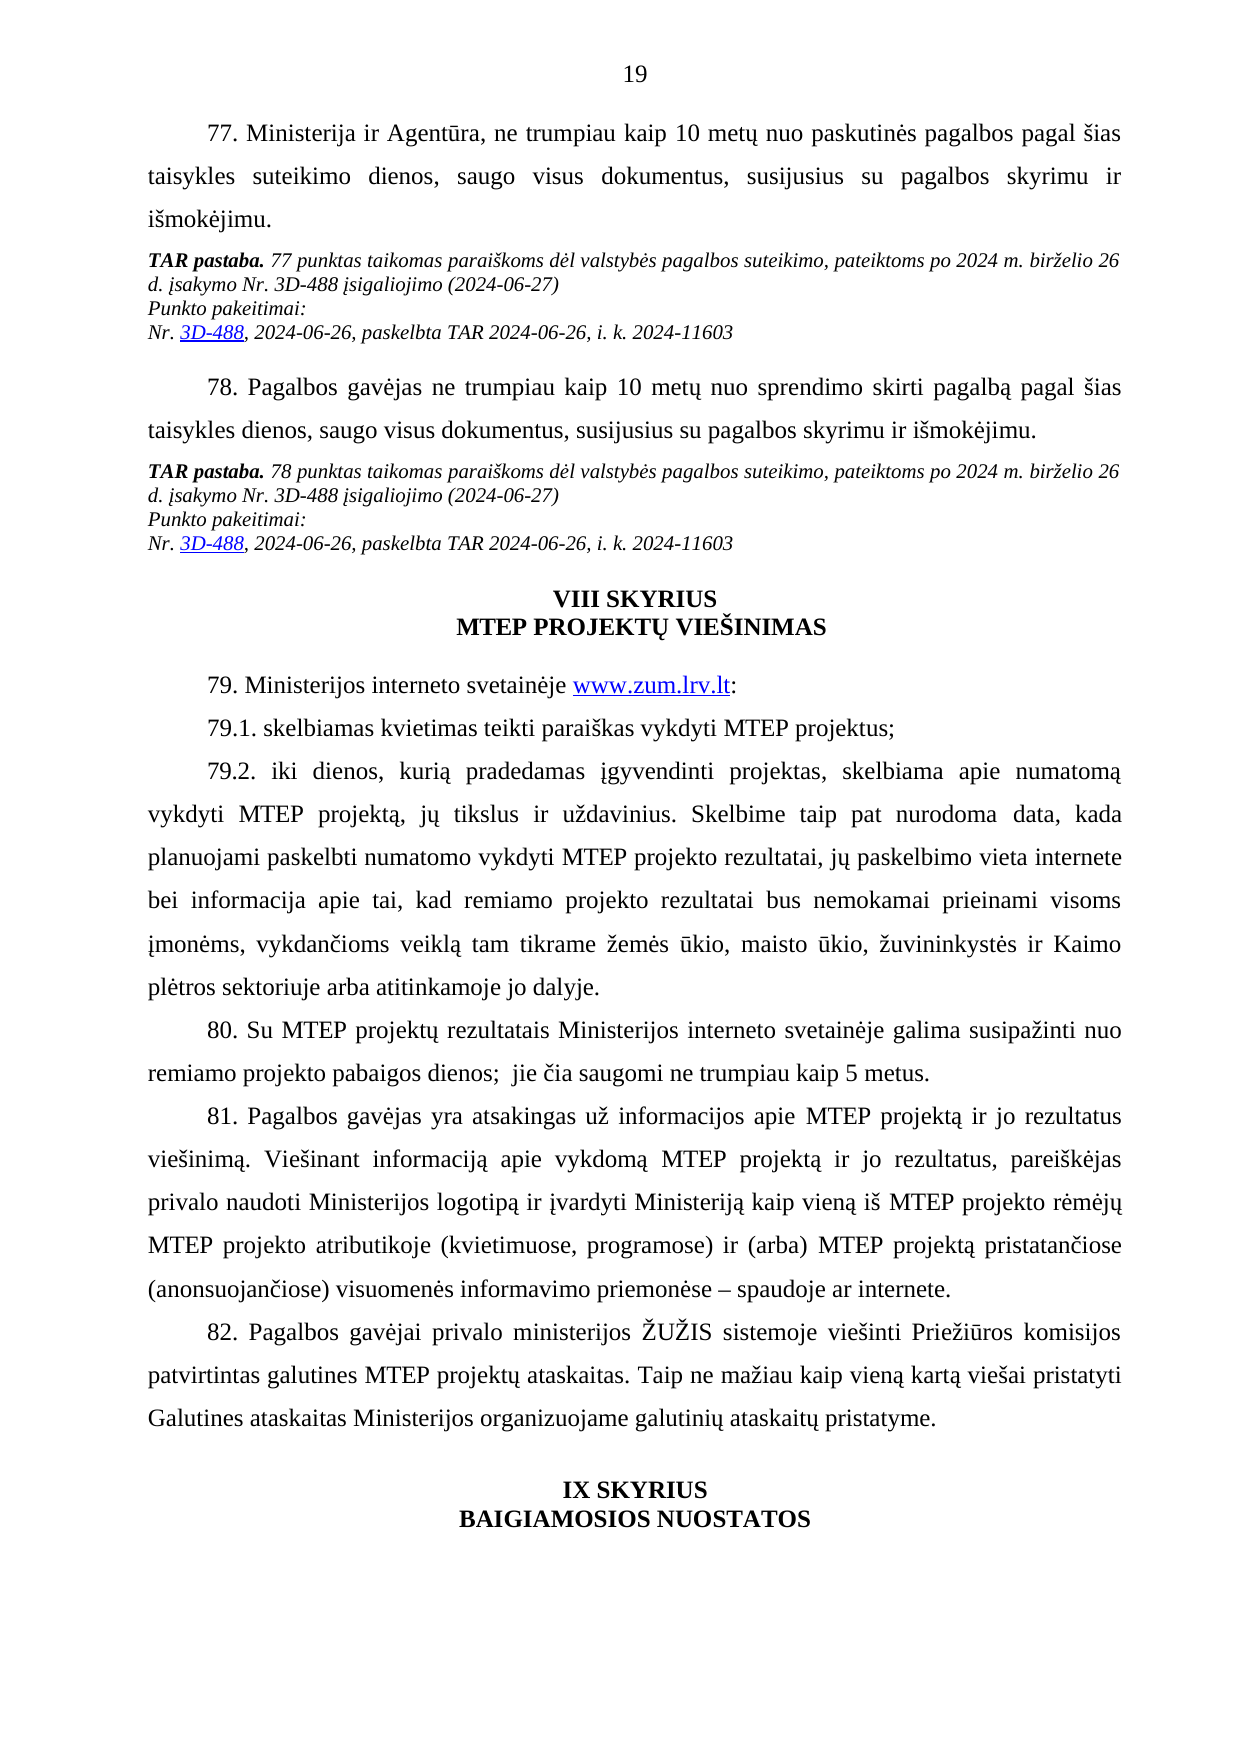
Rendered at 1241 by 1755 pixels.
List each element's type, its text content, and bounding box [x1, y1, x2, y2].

text VIII SKYRIUS [148, 584, 1122, 612]
text Punkto pakeitimai: [148, 296, 1122, 320]
text Nr. 3D-488, 2024-06-26, paskelbta TAR 2024-06-26, i. k. 2024-11603 [148, 531, 1122, 555]
text Nr. 3D-488, 2024-06-26, paskelbta TAR 2024-06-26, i. k. 2024-11603 [148, 320, 1122, 344]
text 80. Su MTEP projektų rezultatais Ministerijos interneto svetainėje galima susipažinti nuo remiamo projekto pabaigos dienos; jie čia saugomi ne trumpiau kaip 5 metus. [148, 1015, 1122, 1087]
text 82. Pagalbos gavėjai privalo ministerijos ŽUŽIS sistemoje viešinti Priežiūros komisijos patvirtintas galutines MTEP projektų ataskaitas. Taip ne mažiau kaip vieną kartą viešai pristatyti Galutines ataskaitas Ministerijos organizuojame galutinių ataskaitų pristatyme. [148, 1317, 1122, 1432]
text MTEP projektų viešinimas [148, 612, 1122, 641]
text 79. Ministerijos interneto svetainėje www.zum.lrv.lt: [148, 670, 1122, 699]
text IX SKYRIUS [148, 1475, 1122, 1504]
text 77. Ministerija ir Agentūra, ne trumpiau kaip 10 metų nuo paskutinės pagalbos pagal šias taisykles suteikimo dienos, saugo visus dokumentus, susijusius su pagalbos skyrimu ir išmokėjimu. [148, 118, 1122, 233]
text 78. Pagalbos gavėjas ne trumpiau kaip 10 metų nuo sprendimo skirti pagalbą pagal šias taisykles dienos, saugo visus dokumentus, susijusius su pagalbos skyrimu ir išmokėjimu. [148, 372, 1122, 444]
text Punkto pakeitimai: [148, 507, 1122, 531]
text 79.1. skelbiamas kvietimas teikti paraiškas vykdyti MTEP projektus; [148, 713, 1122, 742]
text TAR pastaba. 78 punktas taikomas paraiškoms dėl valstybės pagalbos suteikimo, pateiktoms po 2024 m. birželio 26 d. įsakymo Nr. 3D-488 įsigaliojimo (2024-06-27) [148, 459, 1122, 507]
text 79.2. iki dienos, kurią pradedamas įgyvendinti projektas, skelbiama apie numatomą vykdyti MTEP projektą, jų tikslus ir uždavinius. Skelbime taip pat nurodoma data, kada planuojami paskelbti numatomo vykdyti MTEP projekto rezultatai, jų paskelbimo vieta internete bei informacija apie tai, kad remiamo projekto rezultatai bus nemokamai prieinami visoms įmonėms, vykdančioms veiklą tam tikrame žemės ūkio, maisto ūkio, žuvininkystės ir Kaimo plėtros sektoriuje arba atitinkamoje jo dalyje. [148, 756, 1122, 1001]
text TAR pastaba. 77 punktas taikomas paraiškoms dėl valstybės pagalbos suteikimo, pateiktoms po 2024 m. birželio 26 d. įsakymo Nr. 3D-488 įsigaliojimo (2024-06-27) [148, 247, 1122, 296]
text 81. Pagalbos gavėjas yra atsakingas už informacijos apie MTEP projektą ir jo rezultatus viešinimą. Viešinant informaciją apie vykdomą MTEP projektą ir jo rezultatus, pareiškėjas privalo naudoti Ministerijos logotipą ir įvardyti Ministeriją kaip vieną iš MTEP projekto rėmėjų MTEP projekto atributikoje (kvietimuose, programose) ir (arba) MTEP projektą pristatančiose (anonsuojančiose) visuomenės informavimo priemonėse – spaudoje ar internete. [148, 1101, 1122, 1302]
text BAIGIAMOSIOS NUOSTATOS [148, 1504, 1122, 1532]
